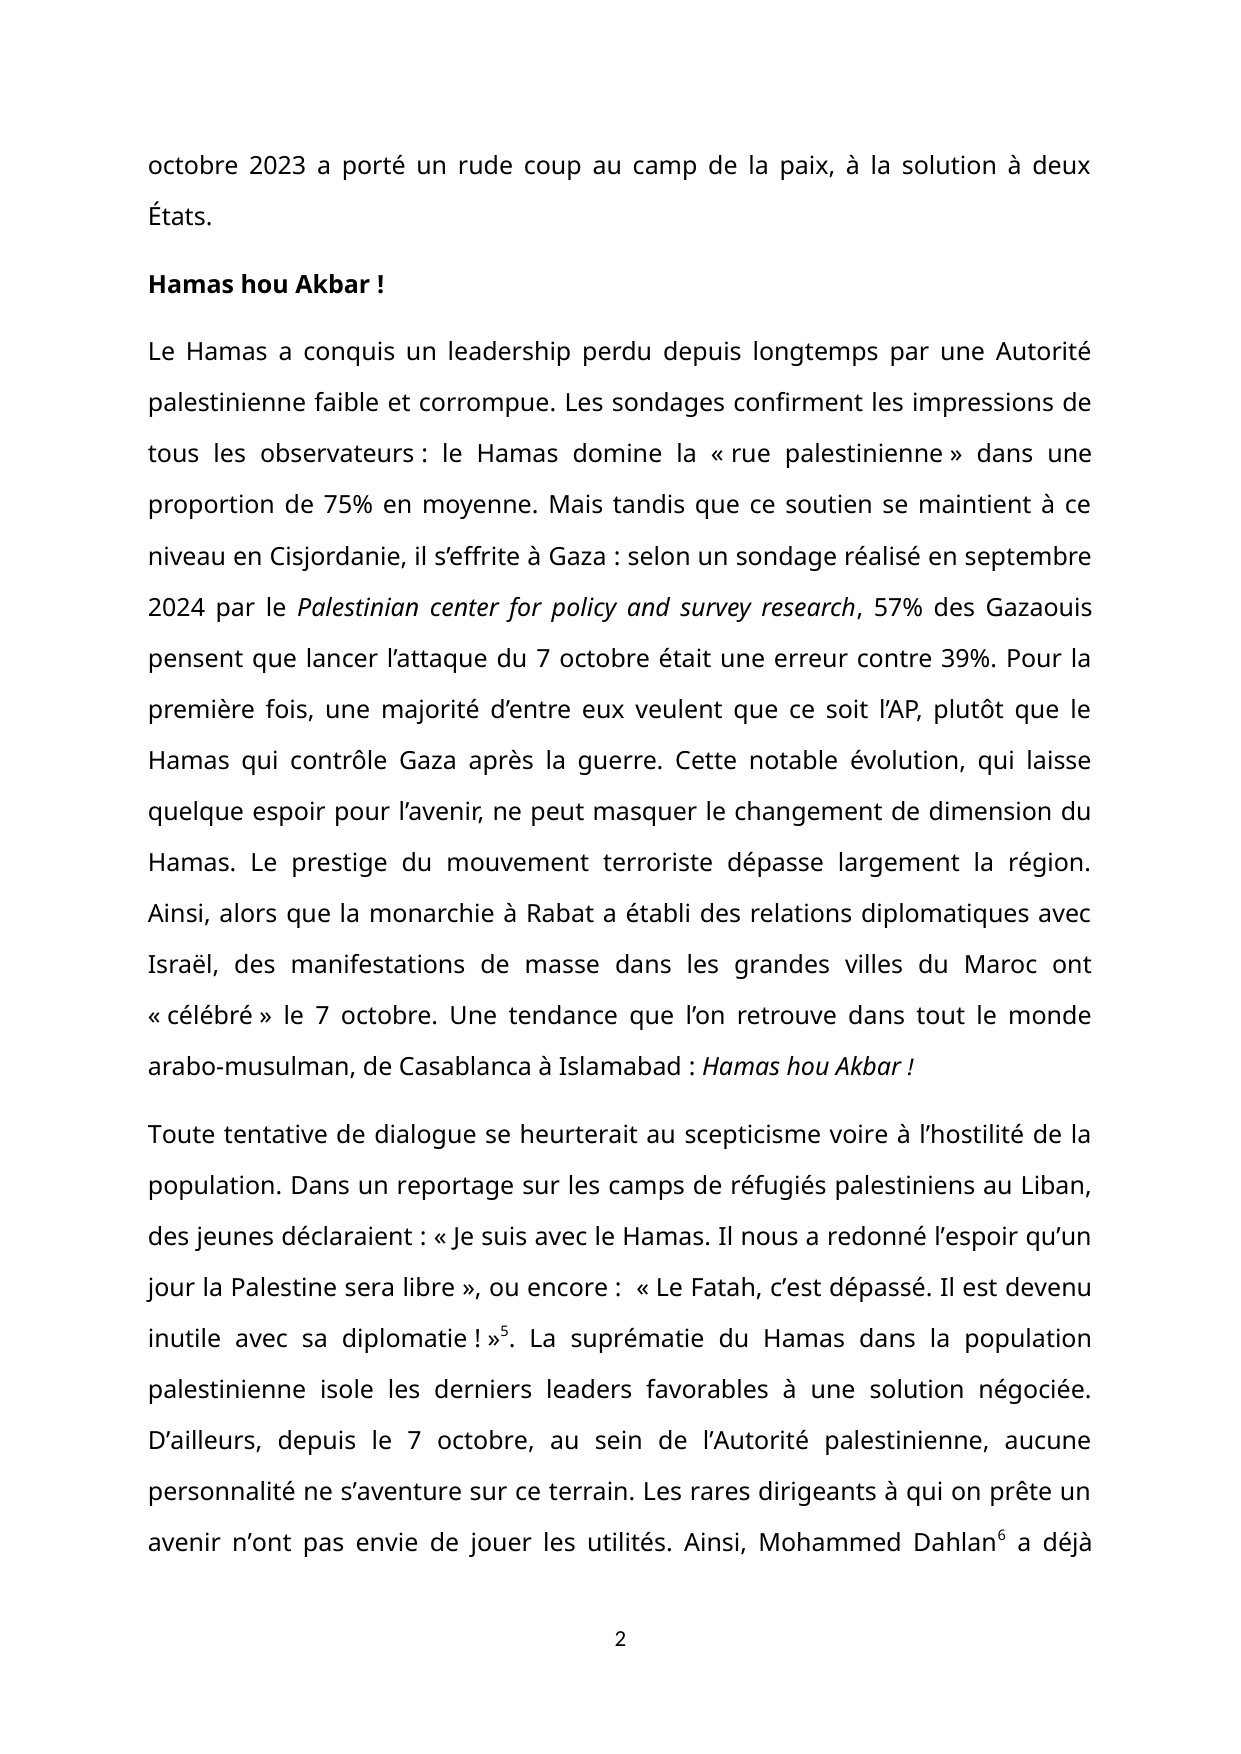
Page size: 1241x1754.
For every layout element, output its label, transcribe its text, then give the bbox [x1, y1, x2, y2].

text Hamas hou Akbar ! [148, 266, 1093, 300]
text octobre 2023 a porté un rude coup au camp de la paix, à la solution à deux États. [148, 148, 1093, 233]
text Le Hamas a conquis un leadership perdu depuis longtemps par une Autorité palestinienne faible et corrompue. Les sondages confirment les impressions de tous les observateurs : le Hamas domine la « rue palestinienne » dans une proportion de 75% en moyenne. Mais tandis que ce soutien se maintient à ce niveau en Cisjordanie, il s’effrite à Gaza : selon un sondage réalisé en septembre 2024 par le Palestinian center for policy and survey research, 57% des Gazaouis pensent que lancer l’attaque du 7 octobre était une erreur contre 39%. Pour la première fois, une majorité d’entre eux veulent que ce soit l’AP, plutôt que le Hamas qui contrôle Gaza après la guerre. Cette notable évolution, qui laisse quelque espoir pour l’avenir, ne peut masquer le changement de dimension du Hamas. Le prestige du mouvement terroriste dépasse largement la région. Ainsi, alors que la monarchie à Rabat a établi des relations diplomatiques avec Israël, des manifestations de masse dans les grandes villes du Maroc ont « célébré » le 7 octobre. Une tendance que l’on retrouve dans tout le monde arabo-musulman, de Casablanca à Islamabad : Hamas hou Akbar ! [148, 334, 1093, 1083]
text Toute tentative de dialogue se heurterait au scepticisme voire à l’hostilité de la population. Dans un reportage sur les camps de réfugiés palestiniens au Liban, des jeunes déclaraient : « Je suis avec le Hamas. Il nous a redonné l’espoir qu’un jour la Palestine sera libre », ou encore : « Le Fatah, c’est dépassé. Il est devenu inutile avec sa diplomatie ! ». La suprématie du Hamas dans la population palestinienne isole les derniers leaders favorables à une solution négociée. D’ailleurs, depuis le 7 octobre, au sein de l’Autorité palestinienne, aucune personnalité ne s’aventure sur ce terrain. Les rares dirigeants à qui on prête un avenir n’ont pas envie de jouer les utilités. Ainsi, Mohammed Dahlan a déjà décliné l’invitation à devenir proconsul dans une bande Gaza à reconstruire, un rôle qui pourrait ruiner sa véritable ambition : la présidence de l’Autorité palestinienne. [148, 1116, 1093, 1559]
